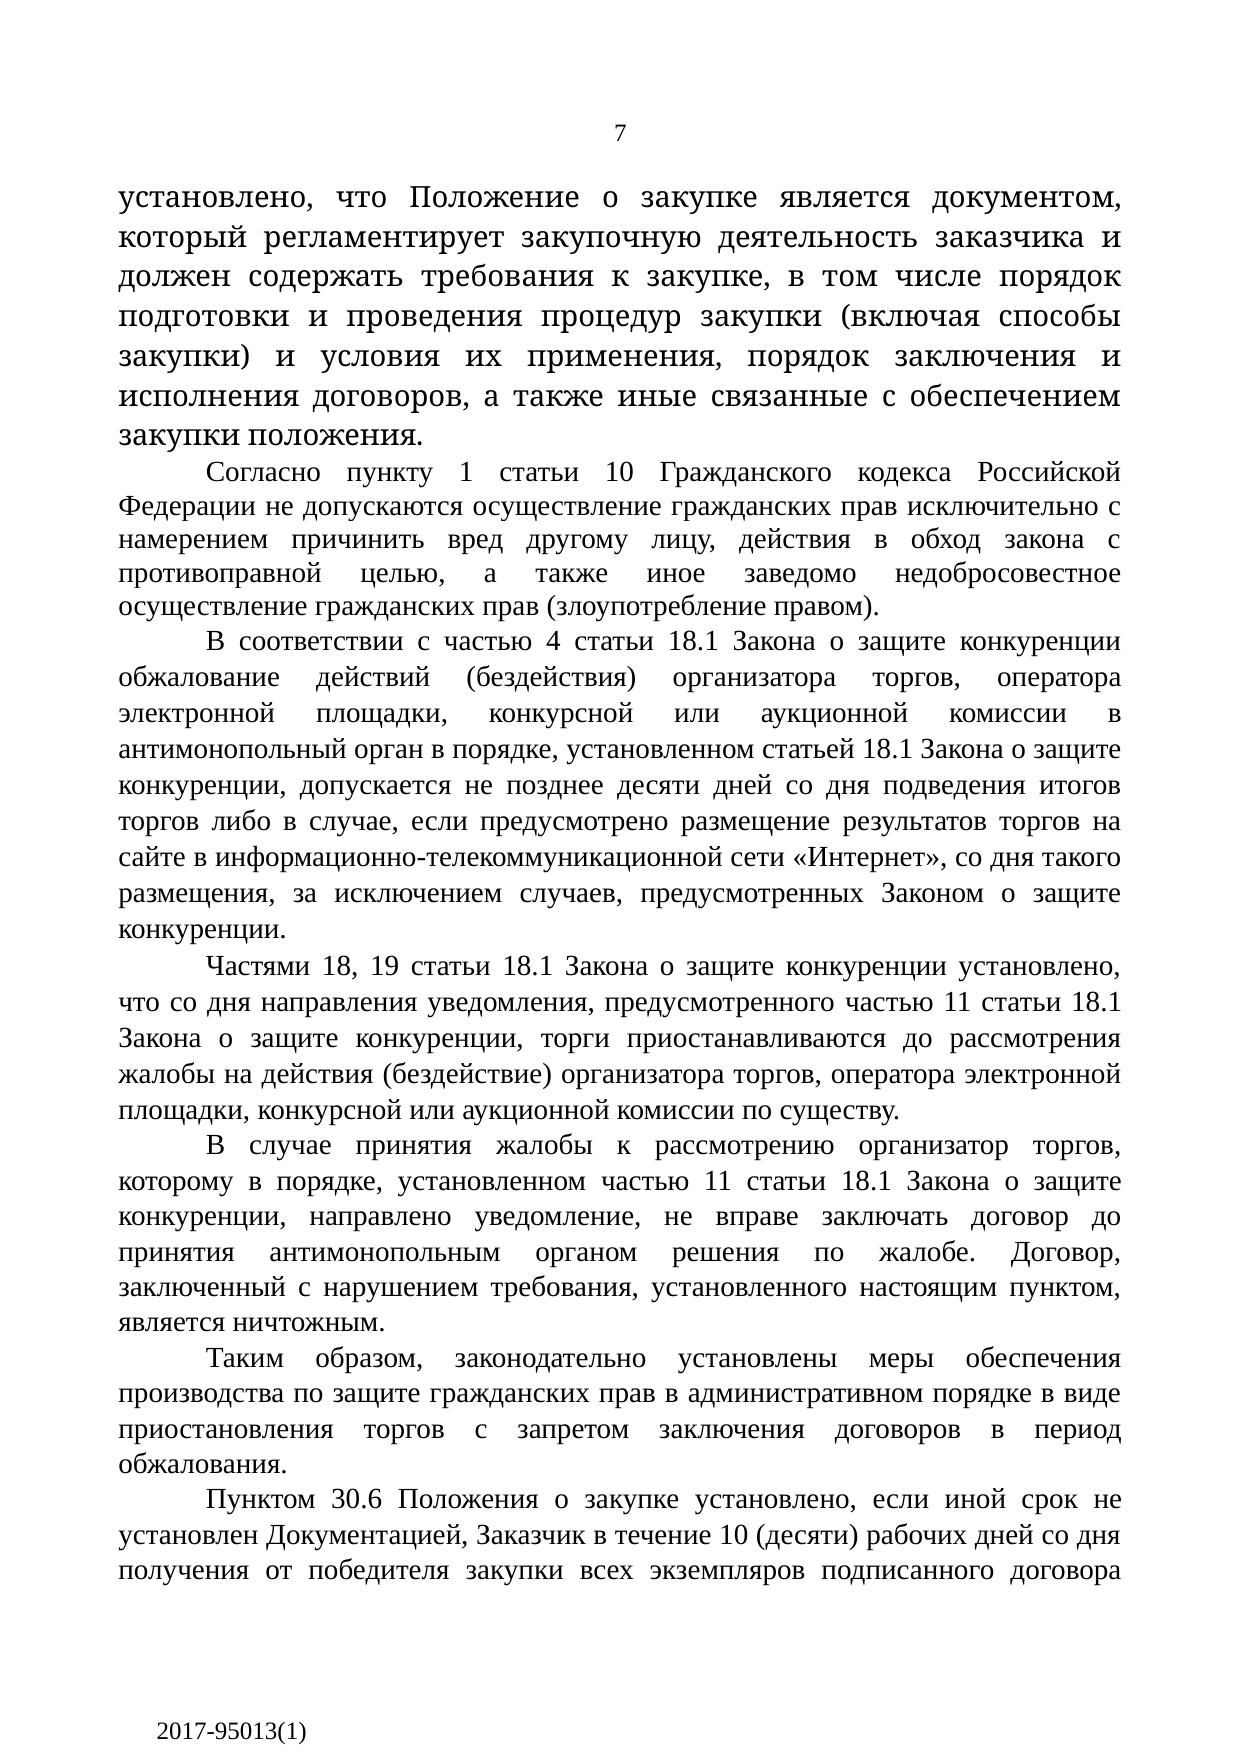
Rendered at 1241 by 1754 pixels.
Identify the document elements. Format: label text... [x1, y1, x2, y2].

text Пунктом 30.6 Положения о закупке установлено, если иной срок не установлен Документацией, Заказчик в течение 10 (десяти) рабочих дней со дня получения от победителя закупки всех экземпляров подписанного договора [118, 1481, 1122, 1587]
text Согласно пункту 1 статьи 10 Гражданского кодекса Российской Федерации не допускаются осуществление гражданских прав исключительно с намерением причинить вред другому лицу, действия в обход закона с противоправной целью, а также иное заведомо недобросовестное осуществление гражданских прав (злоупотребление правом). [118, 454, 1122, 622]
text В соответствии с частью 4 статьи 18.1 Закона о защите конкуренции обжалование действий (бездействия) организатора торгов, оператора электронной площадки, конкурсной или аукционной комиссии в антимонопольный орган в порядке, установленном статьей 18.1 Закона о защите конкуренции, допускается не позднее десяти дней со дня подведения итогов торгов либо в случае, если предусмотрено размещение результатов торгов на сайте в информационно-телекоммуникационной сети «Интернет», со дня такого размещения, за исключением случаев, предусмотренных Законом о защите конкуренции. [118, 622, 1122, 946]
text Частями 18, 19 статьи 18.1 Закона о защите конкуренции установлено, что со дня направления уведомления, предусмотренного частью 11 статьи 18.1 Закона о защите конкуренции, торги приостанавливаются до рассмотрения жалобы на действия (бездействие) организатора торгов, оператора электронной площадки, конкурсной или аукционной комиссии по существу. [118, 946, 1122, 1126]
text В случае принятия жалобы к рассмотрению организатор торгов, которому в порядке, установленном частью 11 статьи 18.1 Закона о защите конкуренции, направлено уведомление, не вправе заключать договор до принятия антимонопольным органом решения по жалобе. Договор, заключенный с нарушением требования, установленного настоящим пунктом, является ничтожным. [118, 1126, 1122, 1339]
text Таким образом, законодательно установлены меры обеспечения производства по защите гражданских прав в административном порядке в виде приостановления торгов с запретом заключения договоров в период обжалования. [118, 1339, 1122, 1481]
text установлено, что Положение о закупке является документом, который регламентирует закупочную деятельность заказчика и должен содержать требования к закупке, в том числе порядок подготовки и проведения процедур закупки (включая способы закупки) и условия их применения, порядок заключения и исполнения договоров, а также иные связанные с обеспечением закупки положения. [118, 176, 1122, 454]
